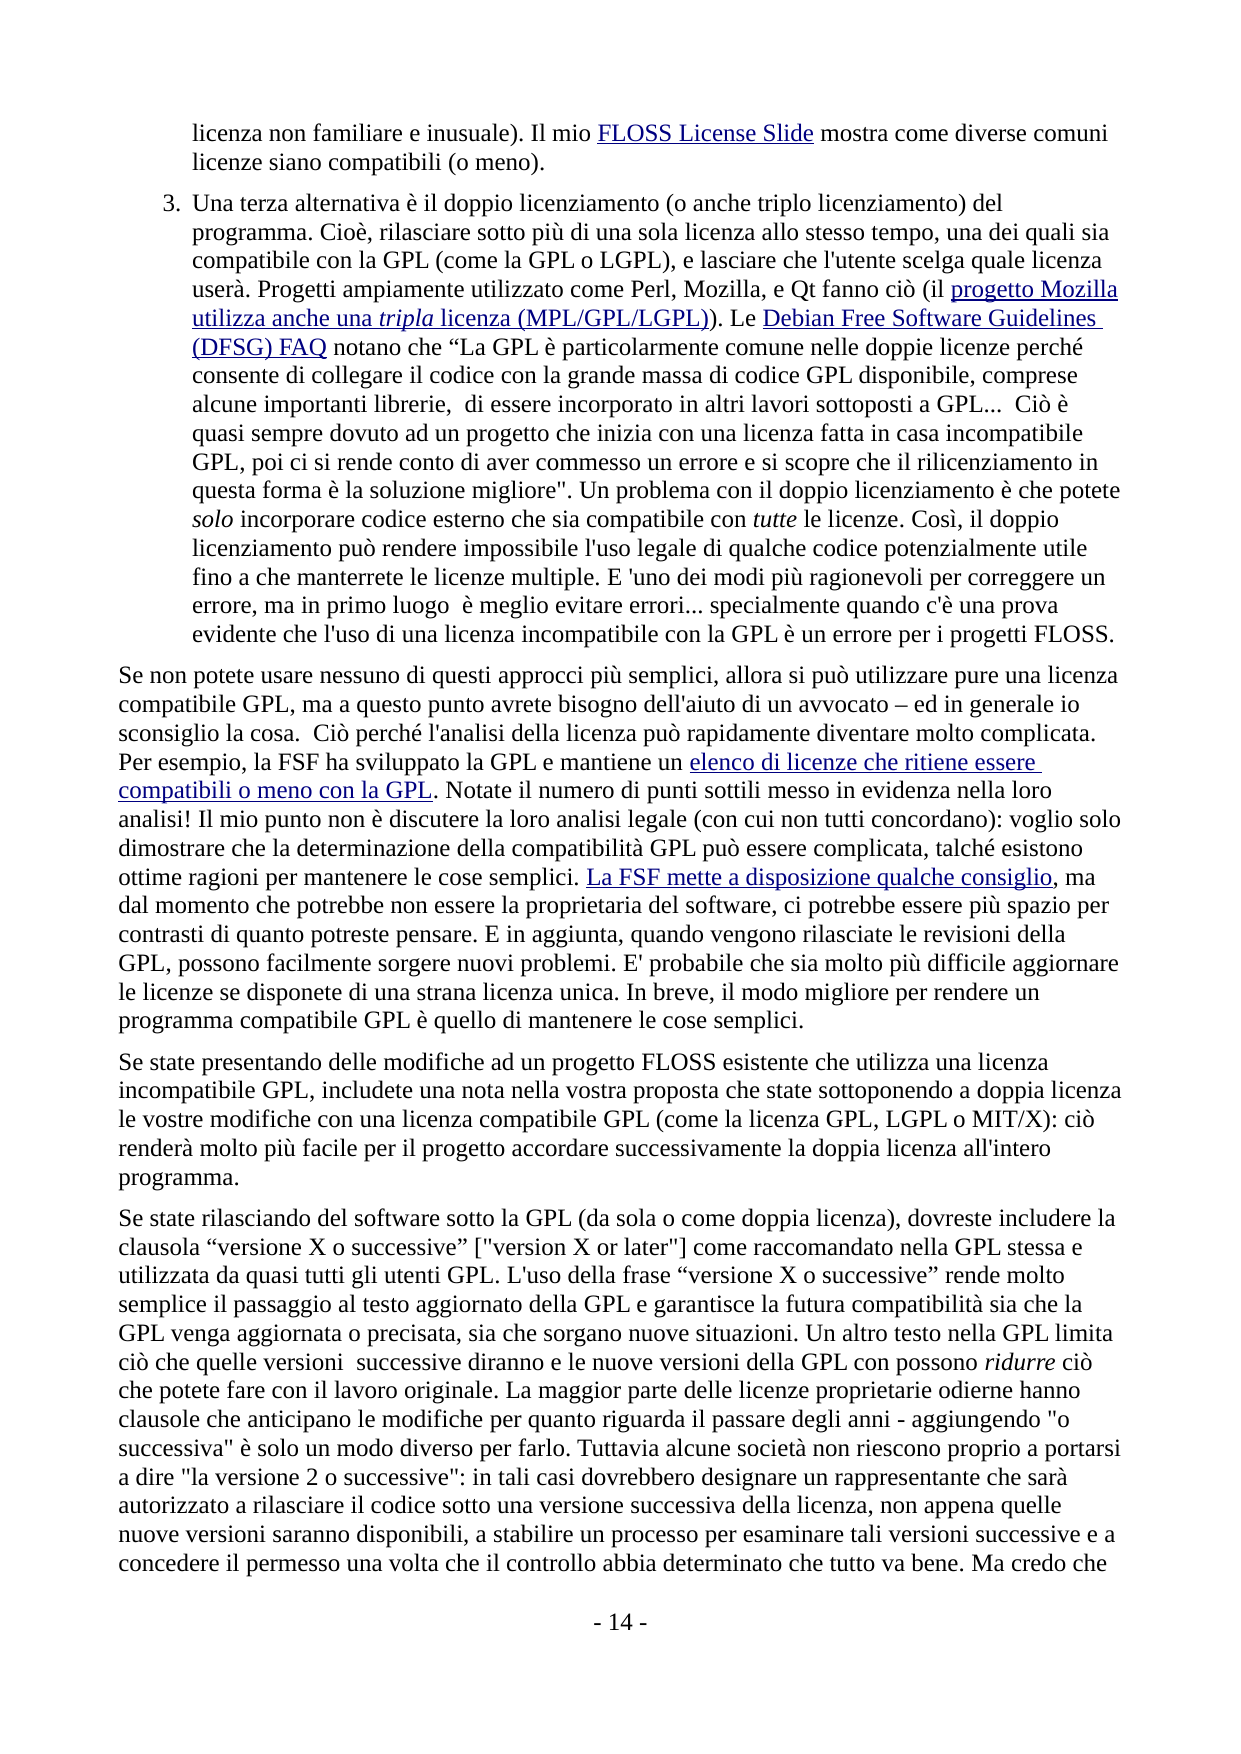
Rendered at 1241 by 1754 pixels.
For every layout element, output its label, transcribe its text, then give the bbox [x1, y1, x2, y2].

text Se non potete usare nessuno di questi approcci più semplici, allora si può utilizzare pure una licenza compatibile GPL, ma a questo punto avrete bisogno dell'aiuto di un avvocato – ed in generale io sconsiglio la cosa. Ciò perché l'analisi della licenza può rapidamente diventare molto complicata. Per esempio, la FSF ha sviluppato la GPL e mantiene un elenco di licenze che ritiene essere compatibili o meno con la GPL. Notate il numero di punti sottili messo in evidenza nella loro analisi! Il mio punto non è discutere la loro analisi legale (con cui non tutti concordano): voglio solo dimostrare che la determinazione della compatibilità GPL può essere complicata, talché esistono ottime ragioni per mantenere le cose semplici. La FSF mette a disposizione qualche consiglio, ma dal momento che potrebbe non essere la proprietaria del software, ci potrebbe essere più spazio per contrasti di quanto potreste pensare. E in aggiunta, quando vengono rilasciate le revisioni della GPL, possono facilmente sorgere nuovi problemi. E' probabile che sia molto più difficile aggiornare le licenze se disponete di una strana licenza unica. In breve, il modo migliore per rendere un programma compatibile GPL è quello di mantenere le cose semplici. [118, 661, 1122, 1034]
text Se state presentando delle modifiche ad un progetto FLOSS esistente che utilizza una licenza incompatibile GPL, includete una nota nella vostra proposta che state sottoponendo a doppia licenza le vostre modifiche con una licenza compatibile GPL (come la licenza GPL, LGPL o MIT/X): ciò renderà molto più facile per il progetto accordare successivamente la doppia licenza all'intero programma. [118, 1047, 1122, 1191]
text Se state rilasciando del software sotto la GPL (da sola o come doppia licenza), dovreste includere la clausola “versione X o successive” ["version X or later"] come raccomandato nella GPL stessa e utilizzata da quasi tutti gli utenti GPL. L'uso della frase “versione X o successive” rende molto semplice il passaggio al testo aggiornato della GPL e garantisce la futura compatibilità sia che la GPL venga aggiornata o precisata, sia che sorgano nuove situazioni. Un altro testo nella GPL limita ciò che quelle versioni successive diranno e le nuove versioni della GPL con possono ridurre ciò che potete fare con il lavoro originale. La maggior parte delle licenze proprietarie odierne hanno clausole che anticipano le modifiche per quanto riguarda il passare degli anni - aggiungendo "o successiva" è solo un modo diverso per farlo. Tuttavia alcune società non riescono proprio a portarsi a dire "la versione 2 o successive": in tali casi dovrebbero designare un rappresentante che sarà autorizzato a rilasciare il codice sotto una versione successiva della licenza, non appena quelle nuove versioni saranno disponibili, a stabilire un processo per esaminare tali versioni successive e a concedere il permesso una volta che il controllo abbia determinato che tutto va bene. Ma credo che [118, 1203, 1122, 1577]
list licenza non familiare e inusuale). Il mio FLOSS License Slide mostra come diverse comuni licenze siano compatibili (o meno). [162, 118, 1122, 176]
list Una terza alternativa è il doppio licenziamento (o anche triplo licenziamento) del programma. Cioè, rilasciare sotto più di una sola licenza allo stesso tempo, una dei quali sia compatibile con la GPL (come la GPL o LGPL), e lasciare che l'utente scelga quale licenza userà. Progetti ampiamente utilizzato come Perl, Mozilla, e Qt fanno ciò (il progetto Mozilla utilizza anche una tripla licenza (MPL/GPL/LGPL)). Le Debian Free Software Guidelines (DFSG) FAQ notano che “La GPL è particolarmente comune nelle doppie licenze perché consente di collegare il codice con la grande massa di codice GPL disponibile, comprese alcune importanti librerie, di essere incorporato in altri lavori sottoposti a GPL... Ciò è quasi sempre dovuto ad un progetto che inizia con una licenza fatta in casa incompatibile GPL, poi ci si rende conto di aver commesso un errore e si scopre che il rilicenziamento in questa forma è la soluzione migliore". Un problema con il doppio licenziamento è che potete solo incorporare codice esterno che sia compatibile con tutte le licenze. Così, il doppio licenziamento può rendere impossibile l'uso legale di qualche codice potenzialmente utile fino a che manterrete le licenze multiple. E 'uno dei modi più ragionevoli per correggere un errore, ma in primo luogo è meglio evitare errori... specialmente quando c'è una prova evidente che l'uso di una licenza incompatibile con la GPL è un errore per i progetti FLOSS. [162, 188, 1122, 648]
